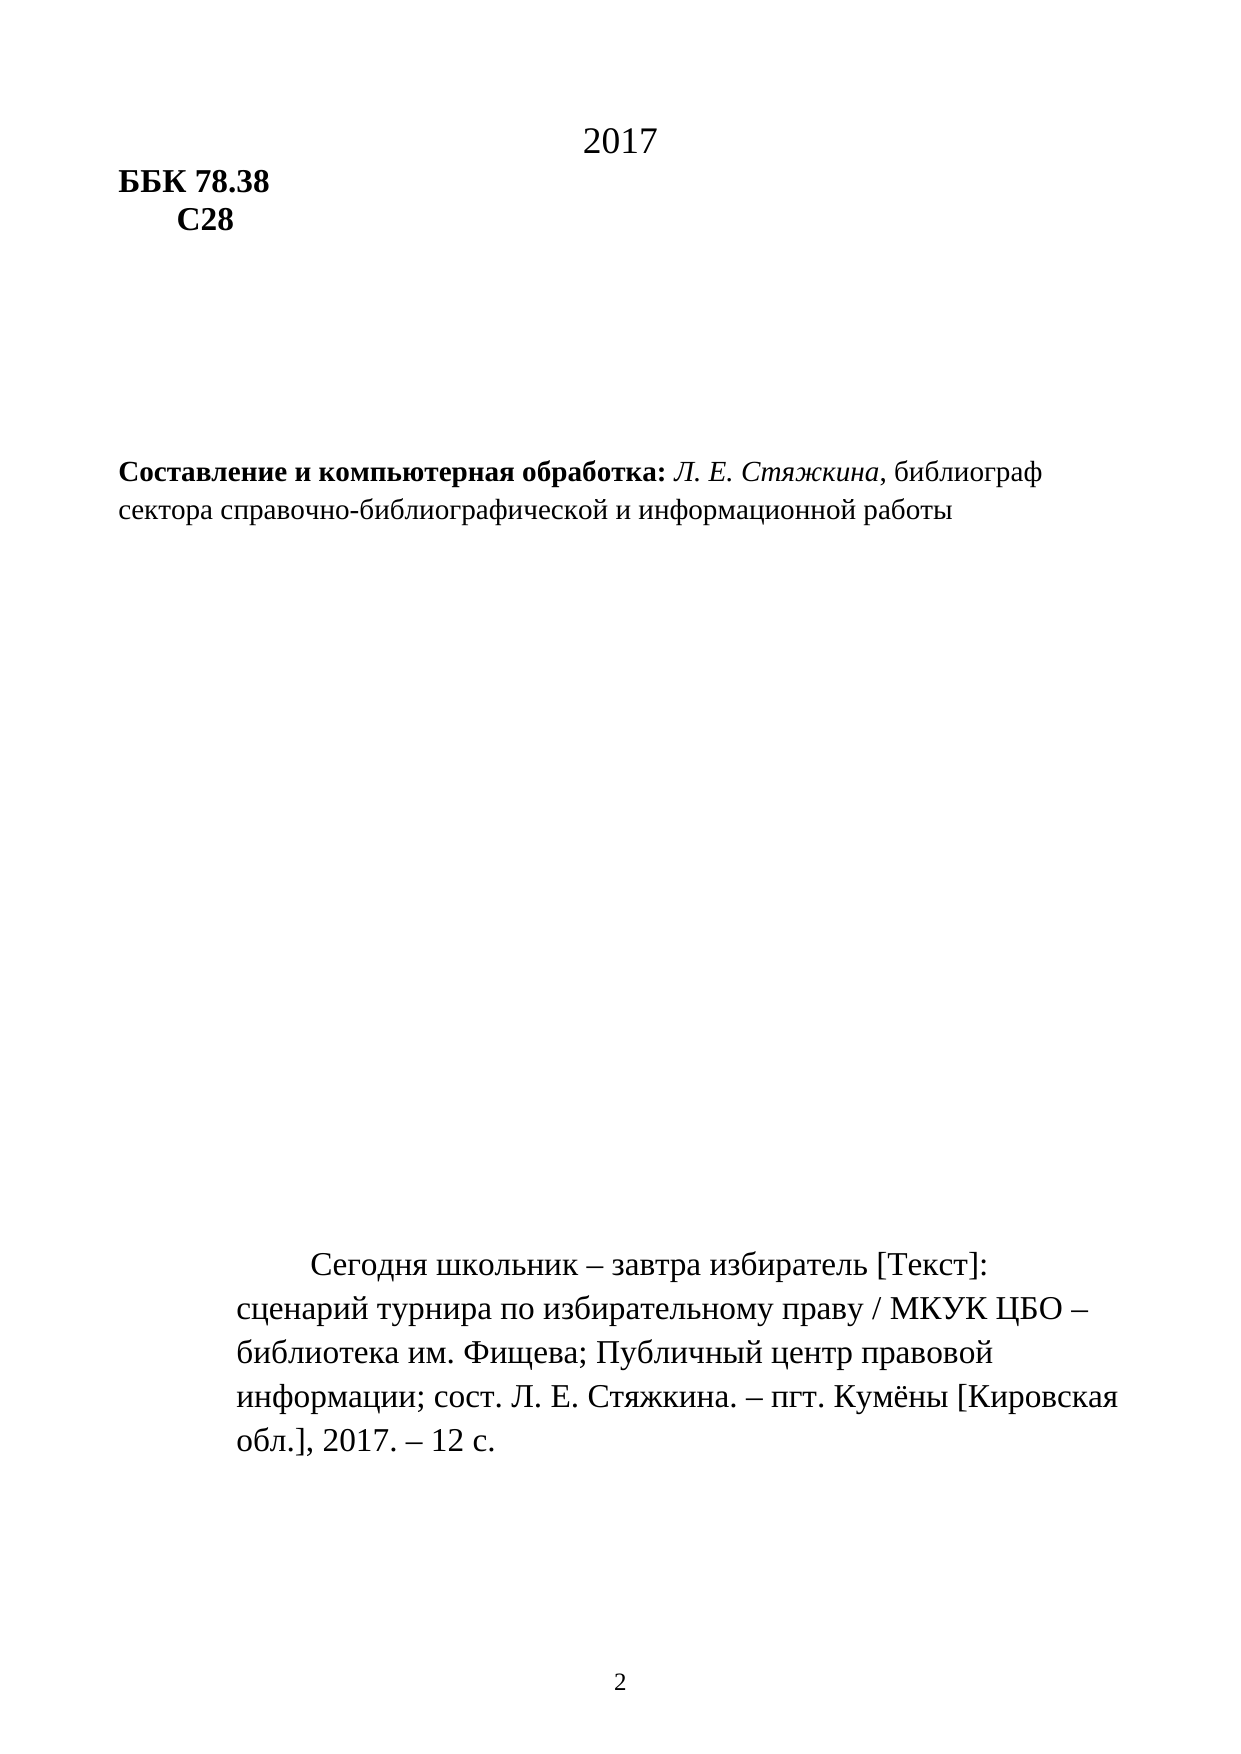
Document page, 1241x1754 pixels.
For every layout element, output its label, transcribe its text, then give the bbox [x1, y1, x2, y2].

text С28 [118, 199, 1122, 238]
text Составление и компьютерная обработка: Л. Е. Стяжкина, библиограф сектора справочно-библиографической и информационной работы [118, 454, 1122, 526]
text Сегодня школьник – завтра избиратель [Текст]: сценарий турнира по избирательному праву / МКУК ЦБО – библиотека им. Фищева; Публичный центр правовой информации; сост. Л. Е. Стяжкина. – пгт. Кумёны [Кировская обл.], 2017. – 12 с. [236, 1244, 1122, 1458]
text 2017 [118, 118, 1122, 161]
text ББК 78.38 [118, 161, 1122, 199]
